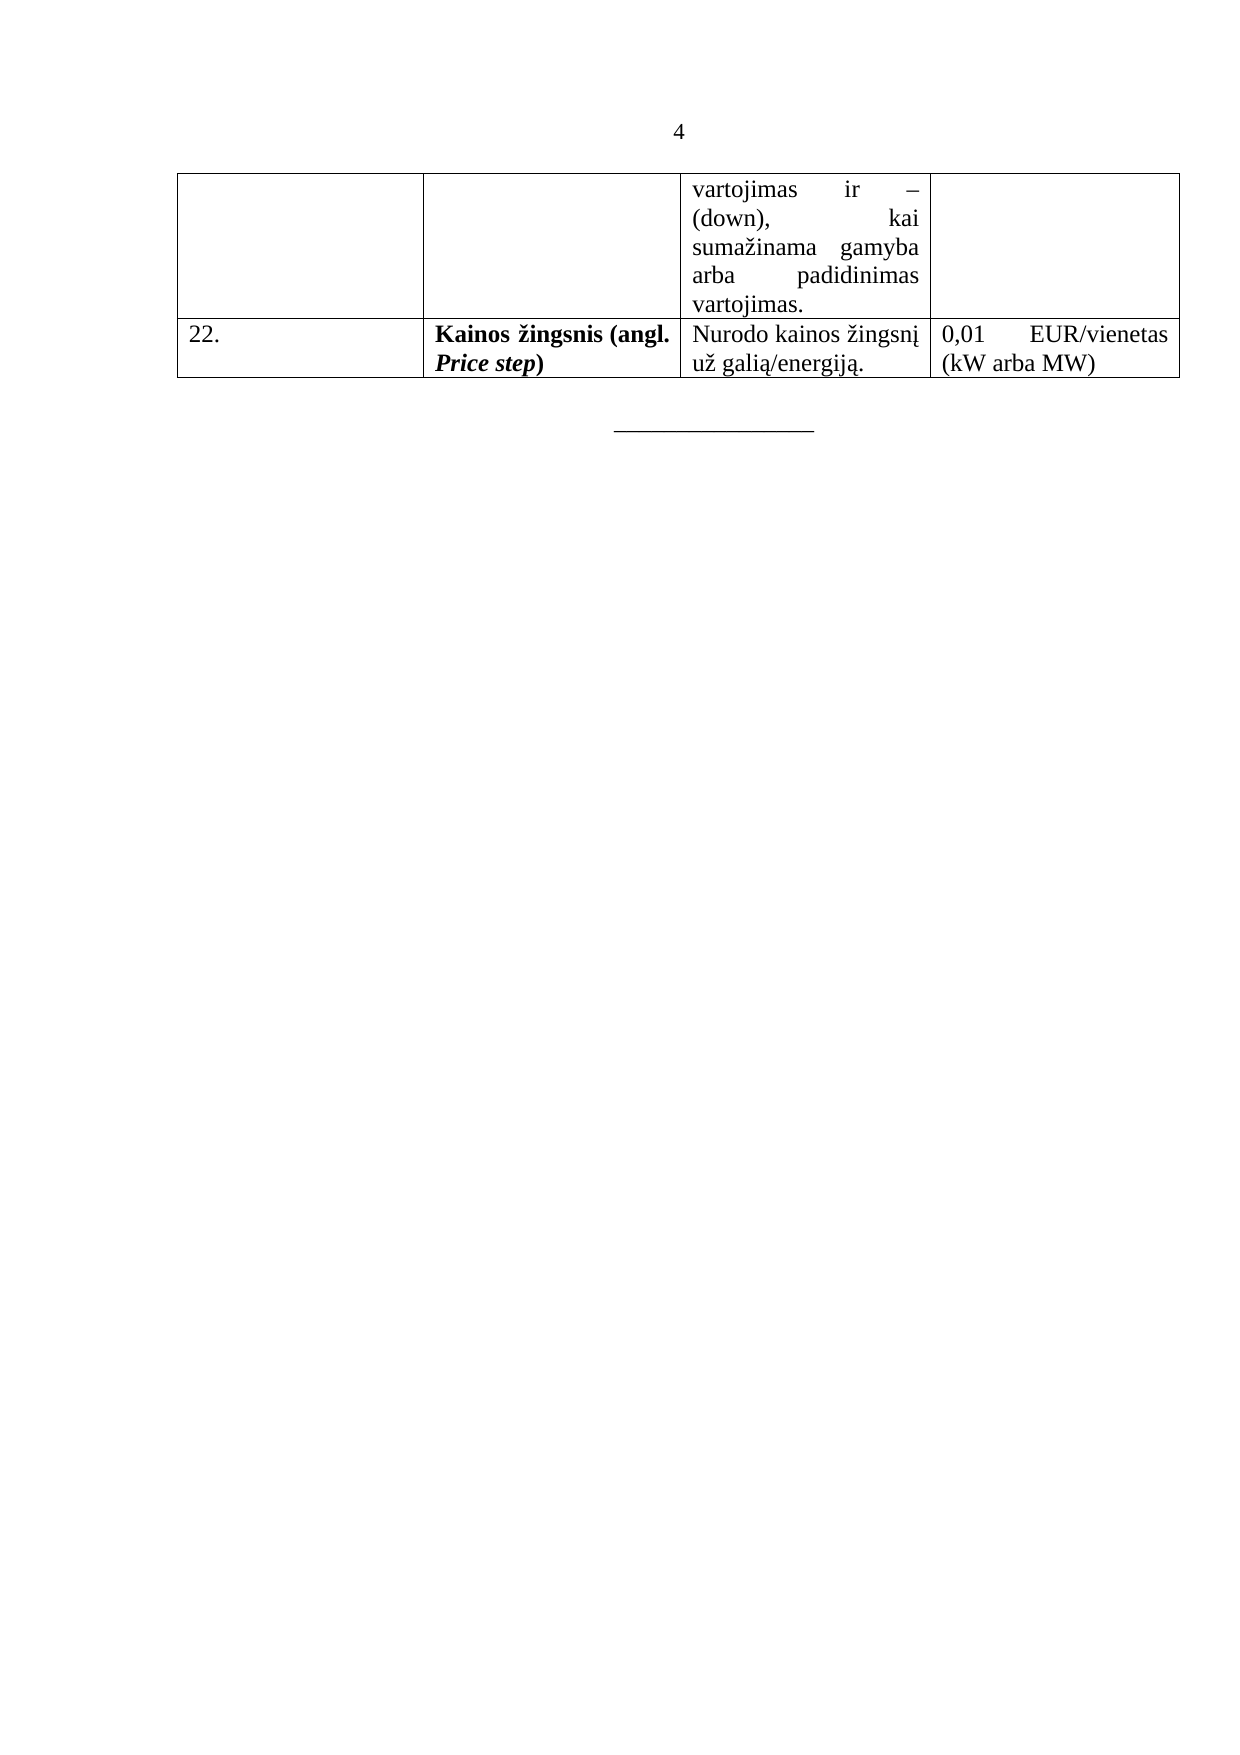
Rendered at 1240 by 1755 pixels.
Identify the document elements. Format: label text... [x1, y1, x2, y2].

table_cell 0,01 EUR/vienetas (kW arba MW) [931, 319, 1179, 377]
table_cell Kainos žingsnis (angl. Price step) [424, 319, 680, 377]
table_cell [424, 174, 680, 318]
table_cell vartojimas ir – (down), kai sumažinama gamyba arba padidinimas vartojimas. [681, 174, 930, 318]
table_cell 22. [178, 319, 423, 377]
table_cell [178, 174, 423, 318]
table_cell [931, 174, 1179, 318]
text ________________ [177, 406, 1181, 435]
table_cell Nurodo kainos žingsnį už galią/energiją. [681, 319, 930, 377]
